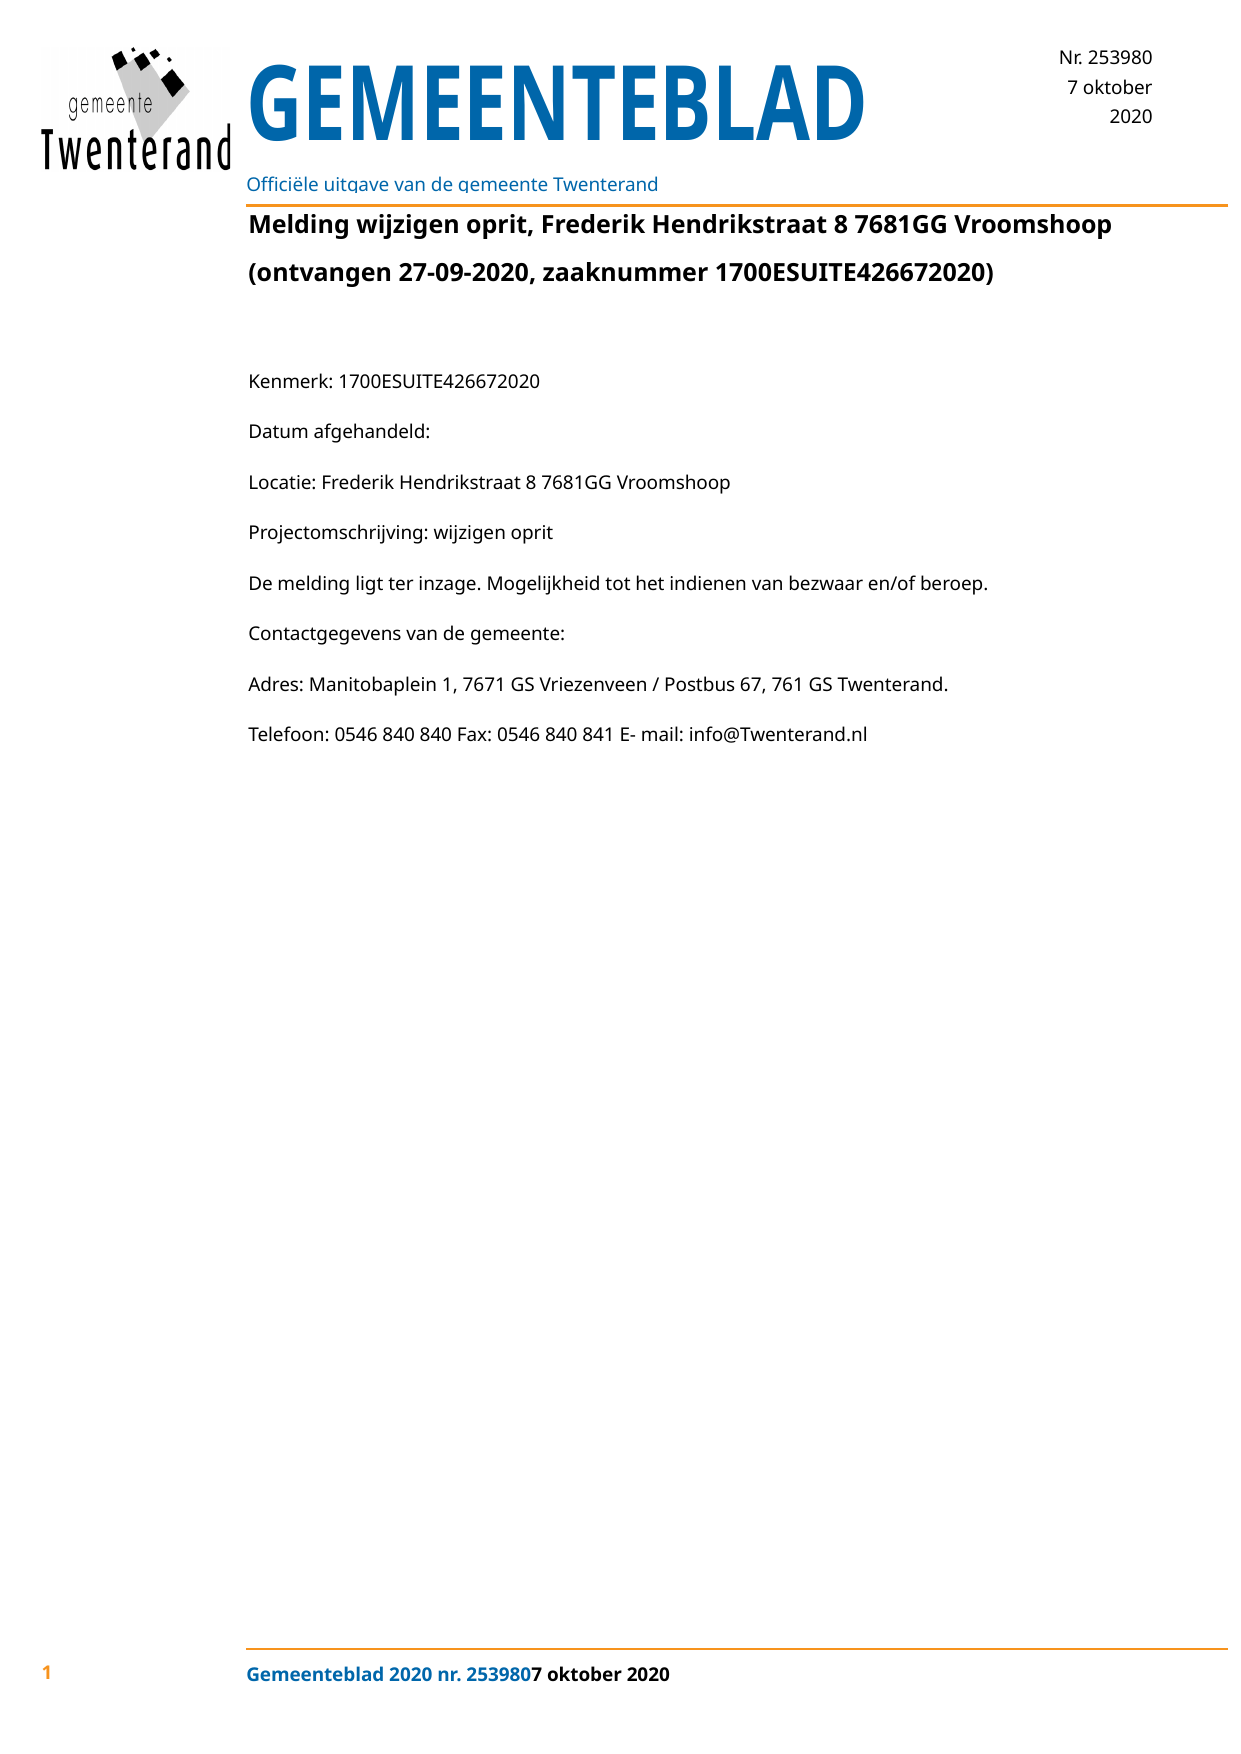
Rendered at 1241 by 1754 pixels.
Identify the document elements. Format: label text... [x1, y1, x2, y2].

text Telefoon: 0546 840 840 Fax: 0546 840 841 E- mail: info@Twenterand.nl [248, 721, 1152, 747]
text Projectomschrijving: wijzigen oprit [248, 519, 1152, 545]
picture [41, 47, 231, 172]
text Contactgegevens van de gemeente: [248, 620, 1152, 646]
text De melding ligt ter inzage. Mogelijkheid tot het indienen van bezwaar en/of beroep. [248, 570, 1152, 596]
text Locatie: Frederik Hendrikstraat 8 7681GG Vroomshoop [248, 469, 1152, 495]
text Datum afgehandeld: [248, 419, 1152, 444]
text Melding wijzigen oprit, Frederik Hendrikstraat 8 7681GG Vroomshoop (ontvangen 27-09-2020, zaaknummer 1700ESUITE426672020) [248, 207, 1152, 288]
text Adres: Manitobaplein 1, 7671 GS Vriezenveen / Postbus 67, 761 GS Twenterand. [248, 671, 1152, 697]
text Kenmerk: 1700ESUITE426672020 [248, 368, 1152, 394]
